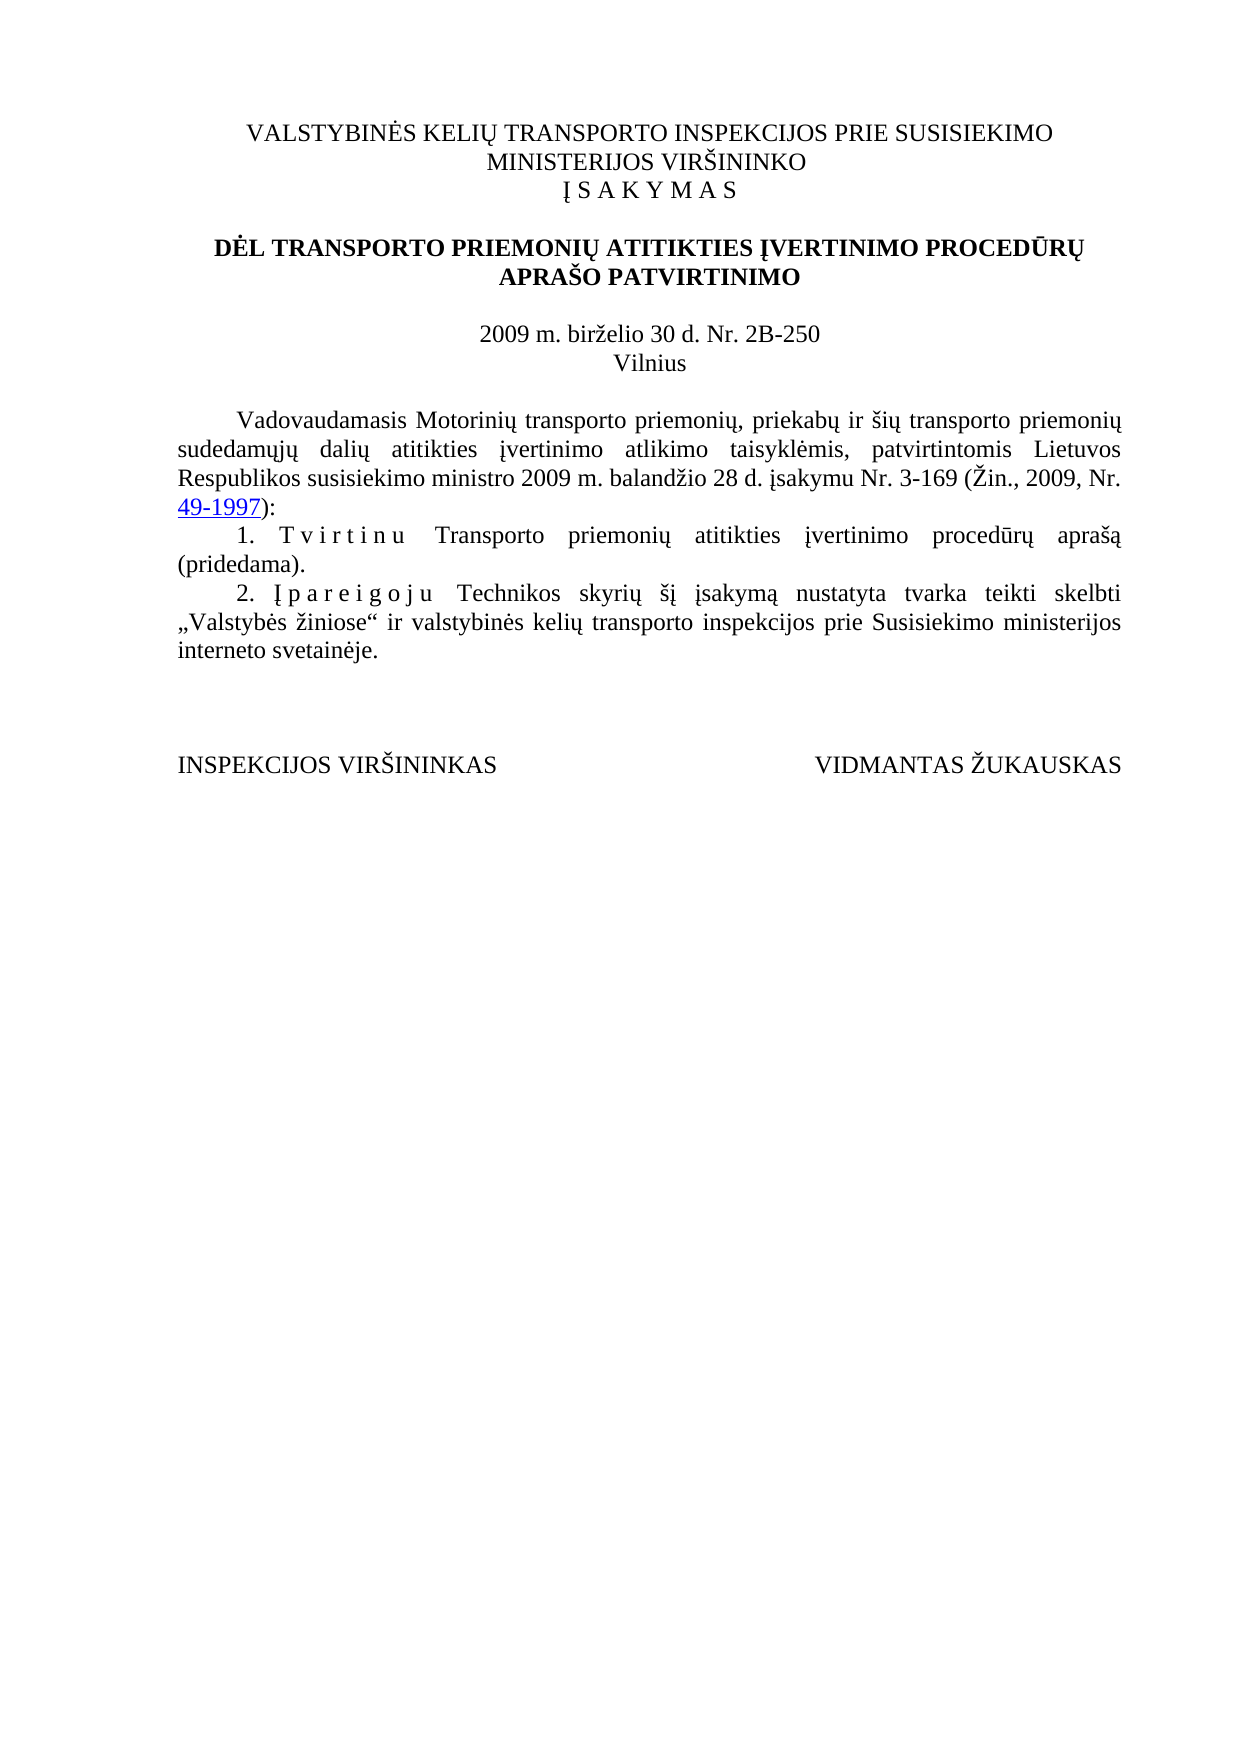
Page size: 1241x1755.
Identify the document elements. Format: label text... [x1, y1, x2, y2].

text INSPEKCIJOS VIRŠININKAS VIDMANTAS ŽUKAUSKAS [177, 751, 1122, 779]
text Vadovaudamasis Motorinių transporto priemonių, priekabų ir šių transporto priemonių sudedamųjų dalių atitikties įvertinimo atlikimo taisyklėmis, patvirtintomis Lietuvos Respublikos susisiekimo ministro 2009 m. balandžio 28 d. įsakymu Nr. 3-169 (Žin., 2009, Nr. 49-1997): [177, 406, 1122, 521]
text Vilnius [177, 348, 1122, 377]
text 1. Tvirtinu Transporto priemonių atitikties įvertinimo procedūrų aprašą (pridedama). [177, 521, 1122, 578]
text 2. Įpareigoju Technikos skyrių šį įsakymą nustatyta tvarka teikti skelbti „Valstybės žiniose“ ir valstybinės kelių transporto inspekcijos prie Susisiekimo ministerijos interneto svetainėje. [177, 578, 1122, 664]
text VALSTYBINĖS KELIŲ TRANSPORTO INSPEKCIJOS PRIE SUSISIEKIMO MINISTERIJOS VIRŠININKO [177, 118, 1122, 176]
text 2009 m. birželio 30 d. Nr. 2B-250 [177, 319, 1122, 348]
text ĮSAKYMAS [177, 176, 1122, 204]
text DĖL TRANSPORTO PRIEMONIŲ ATITIKTIES ĮVERTINIMO PROCEDŪRŲ APRAŠO PATVIRTINIMO [177, 233, 1122, 291]
